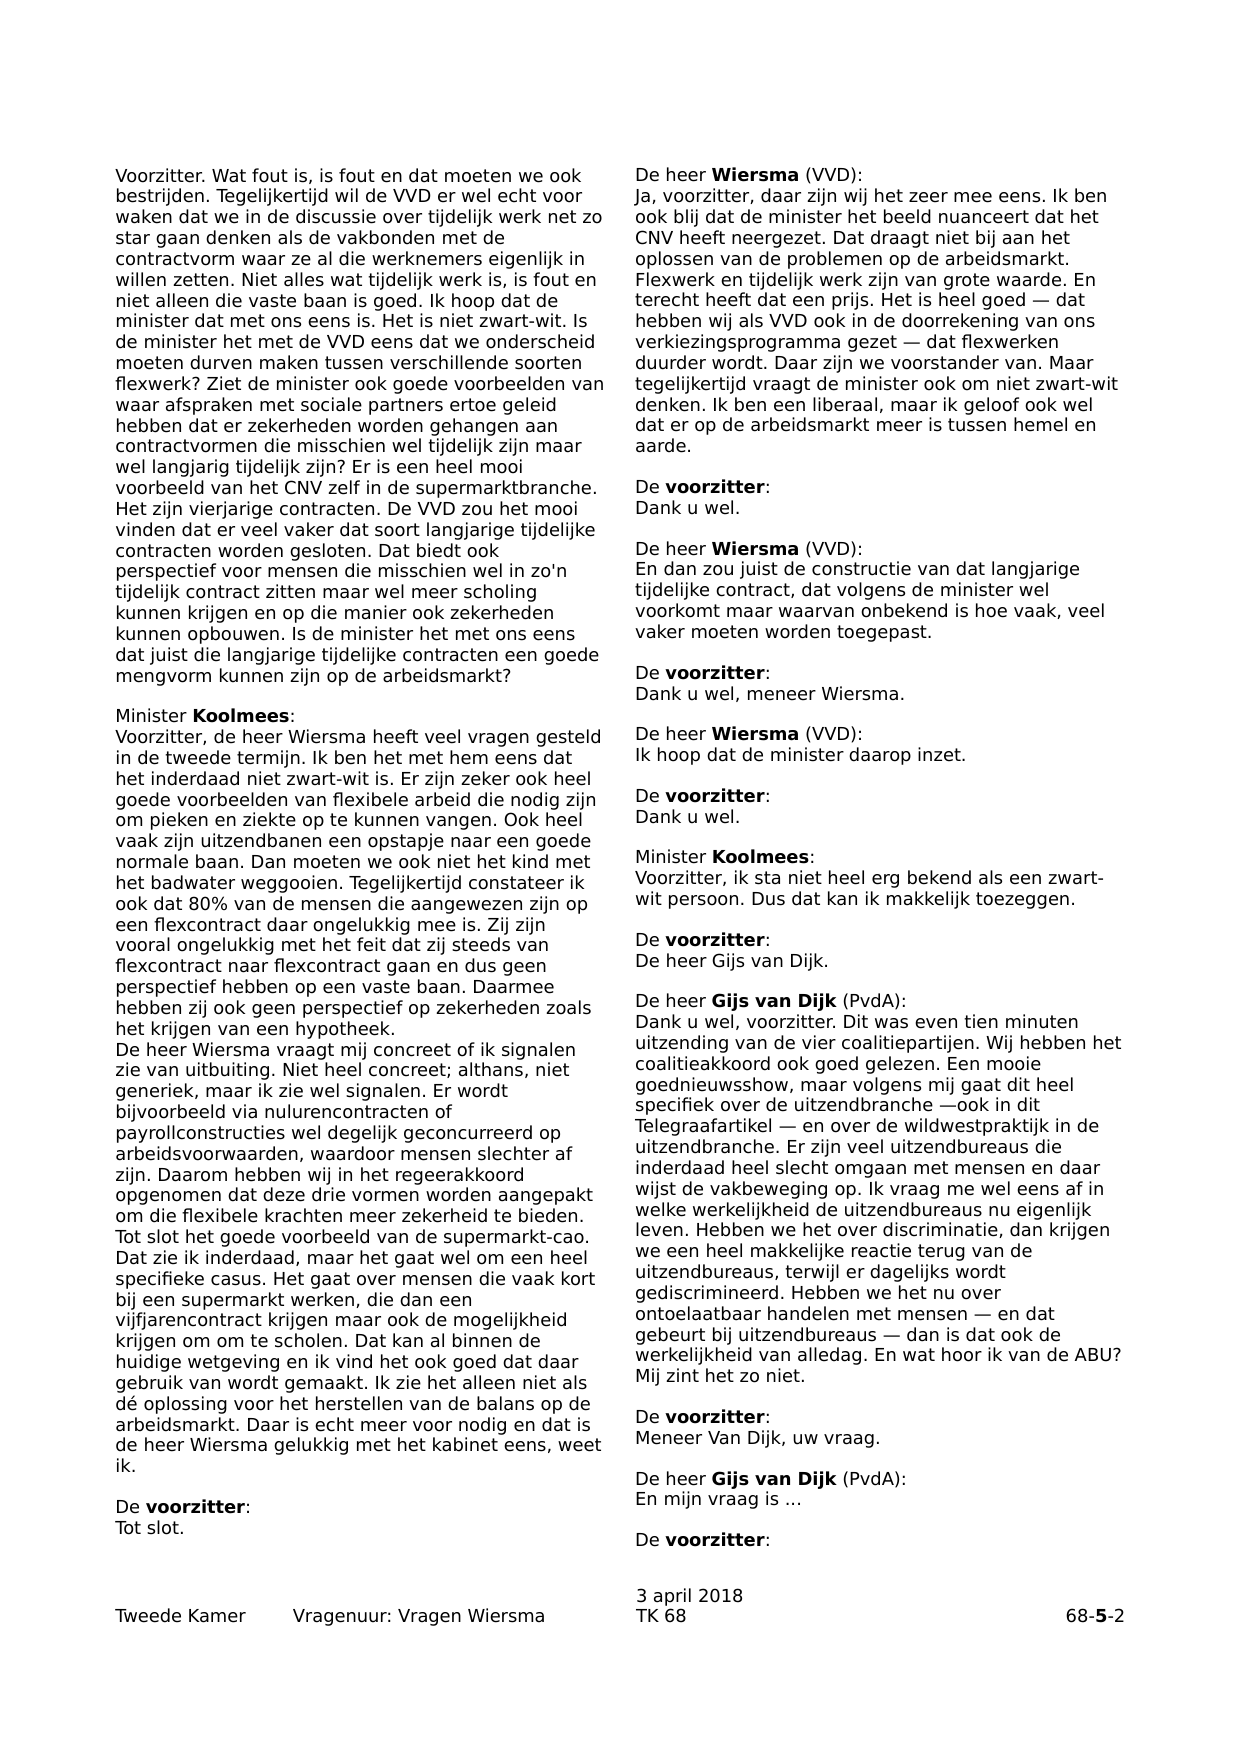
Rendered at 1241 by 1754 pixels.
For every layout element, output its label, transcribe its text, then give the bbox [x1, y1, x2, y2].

text Ik hoop dat de minister daarop inzet. [635, 745, 1125, 766]
text De heer Wiersma (VVD): [635, 538, 1125, 559]
text Voorzitter. Wat fout is, is fout en dat moeten we ook bestrijden. Tegelijkertijd wil de VVD er wel echt voor waken dat we in de discussie over tijdelijk werk net zo star gaan denken als de vakbonden met de contractvorm waar ze al die werknemers eigenlijk in willen zetten. Niet alles wat tijdelijk werk is, is fout en niet alleen die vaste baan is goed. Ik hoop dat de minister dat met ons eens is. Het is niet zwart-wit. Is de minister het met de VVD eens dat we onderscheid moeten durven maken tussen verschillende soorten flexwerk? Ziet de minister ook goede voorbeelden van waar afspraken met sociale partners ertoe geleid hebben dat er zekerheden worden gehangen aan contractvormen die misschien wel tijdelijk zijn maar wel langjarig tijdelijk zijn? Er is een heel mooi voorbeeld van het CNV zelf in de supermarktbranche. Het zijn vierjarige contracten. De VVD zou het mooi vinden dat er veel vaker dat soort langjarige tijdelijke contracten worden gesloten. Dat biedt ook perspectief voor mensen die misschien wel in zo'n tijdelijk contract zitten maar wel meer scholing kunnen krijgen en op die manier ook zekerheden kunnen opbouwen. Is de minister het met ons eens dat juist die langjarige tijdelijke contracten een goede mengvorm kunnen zijn op de arbeidsmarkt? [115, 165, 605, 686]
text Meneer Van Dijk, uw vraag. [635, 1428, 1125, 1448]
text De voorzitter: [635, 786, 1125, 806]
text Tot slot. [115, 1518, 605, 1538]
text En mijn vraag is ... [635, 1489, 1125, 1510]
text De heer Wiersma (VVD): [635, 165, 1125, 186]
text De heer Wiersma (VVD): [635, 724, 1125, 745]
text Minister Koolmees: [115, 706, 605, 727]
text De voorzitter: [635, 1530, 1125, 1551]
text Dank u wel, voorzitter. Dit was even tien minuten uitzending van de vier coalitiepartijen. Wij hebben het coalitieakkoord ook goed gelezen. Een mooie goednieuwsshow, maar volgens mij gaat dit heel specifiek over de uitzendbranche —ook in dit Telegraafartikel — en over de wildwestpraktijk in de uitzendbranche. Er zijn veel uitzendbureaus die inderdaad heel slecht omgaan met mensen en daar wijst de vakbeweging op. Ik vraag me wel eens af in welke werkelijkheid de uitzendbureaus nu eigenlijk leven. Hebben we het over discriminatie, dan krijgen we een heel makkelijke reactie terug van de uitzendbureaus, terwijl er dagelijks wordt gediscrimineerd. Hebben we het nu over ontoelaatbaar handelen met mensen — en dat gebeurt bij uitzendbureaus — dan is dat ook de werkelijkheid van alledag. En wat hoor ik van de ABU? Mij zint het zo niet. [635, 1012, 1125, 1387]
text En dan zou juist de constructie van dat langjarige tijdelijke contract, dat volgens de minister wel voorkomt maar waarvan onbekend is hoe vaak, veel vaker moeten worden toegepast. [635, 559, 1125, 642]
text De heer Gijs van Dijk (PvdA): [635, 1468, 1125, 1489]
text Voorzitter, de heer Wiersma heeft veel vragen gesteld in de tweede termijn. Ik ben het met hem eens dat het inderdaad niet zwart-wit is. Er zijn zeker ook heel goede voorbeelden van flexibele arbeid die nodig zijn om pieken en ziekte op te kunnen vangen. Ook heel vaak zijn uitzendbanen een opstapje naar een goede normale baan. Dan moeten we ook niet het kind met het badwater weggooien. Tegelijkertijd constateer ik ook dat 80% van de mensen die aangewezen zijn op een flexcontract daar ongelukkig mee is. Zij zijn vooral ongelukkig met het feit dat zij steeds van flexcontract naar flexcontract gaan en dus geen perspectief hebben op een vaste baan. Daarmee hebben zij ook geen perspectief op zekerheden zoals het krijgen van een hypotheek. [115, 727, 605, 1039]
text Dank u wel. [635, 498, 1125, 518]
text De voorzitter: [635, 662, 1125, 683]
text Dank u wel, meneer Wiersma. [635, 683, 1125, 704]
text Ja, voorzitter, daar zijn wij het zeer mee eens. Ik ben ook blij dat de minister het beeld nuanceert dat het CNV heeft neergezet. Dat draagt niet bij aan het oplossen van de problemen op de arbeidsmarkt. Flexwerk en tijdelijk werk zijn van grote waarde. En terecht heeft dat een prijs. Het is heel goed — dat hebben wij als VVD ook in de doorrekening van ons verkiezingsprogramma gezet — dat flexwerken duurder wordt. Daar zijn we voorstander van. Maar tegelijkertijd vraagt de minister ook om niet zwart-wit denken. Ik ben een liberaal, maar ik geloof ook wel dat er op de arbeidsmarkt meer is tussen hemel en aarde. [635, 186, 1125, 457]
text Dank u wel. [635, 806, 1125, 827]
text Voorzitter, ik sta niet heel erg bekend als een zwart-wit persoon. Dus dat kan ik makkelijk toezeggen. [635, 868, 1125, 909]
text De voorzitter: [115, 1497, 605, 1518]
text De voorzitter: [635, 477, 1125, 498]
text De heer Wiersma vraagt mij concreet of ik signalen zie van uitbuiting. Niet heel concreet; althans, niet generiek, maar ik zie wel signalen. Er wordt bijvoorbeeld via nulurencontracten of payrollconstructies wel degelijk geconcurreerd op arbeidsvoorwaarden, waardoor mensen slechter af zijn. Daarom hebben wij in het regeerakkoord opgenomen dat deze drie vormen worden aangepakt om die flexibele krachten meer zekerheid te bieden. [115, 1039, 605, 1227]
text De voorzitter: [635, 929, 1125, 950]
text Minister Koolmees: [635, 847, 1125, 868]
text De heer Gijs van Dijk (PvdA): [635, 991, 1125, 1012]
text Tot slot het goede voorbeeld van de supermarkt-cao. Dat zie ik inderdaad, maar het gaat wel om een heel specifieke casus. Het gaat over mensen die vaak kort bij een supermarkt werken, die dan een vijfjarencontract krijgen maar ook de mogelijkheid krijgen om om te scholen. Dat kan al binnen de huidige wetgeving en ik vind het ook goed dat daar gebruik van wordt gemaakt. Ik zie het alleen niet als dé oplossing voor het herstellen van de balans op de arbeidsmarkt. Daar is echt meer voor nodig en dat is de heer Wiersma gelukkig met het kabinet eens, weet ik. [115, 1227, 605, 1477]
text De voorzitter: [635, 1407, 1125, 1428]
text De heer Gijs van Dijk. [635, 950, 1125, 971]
